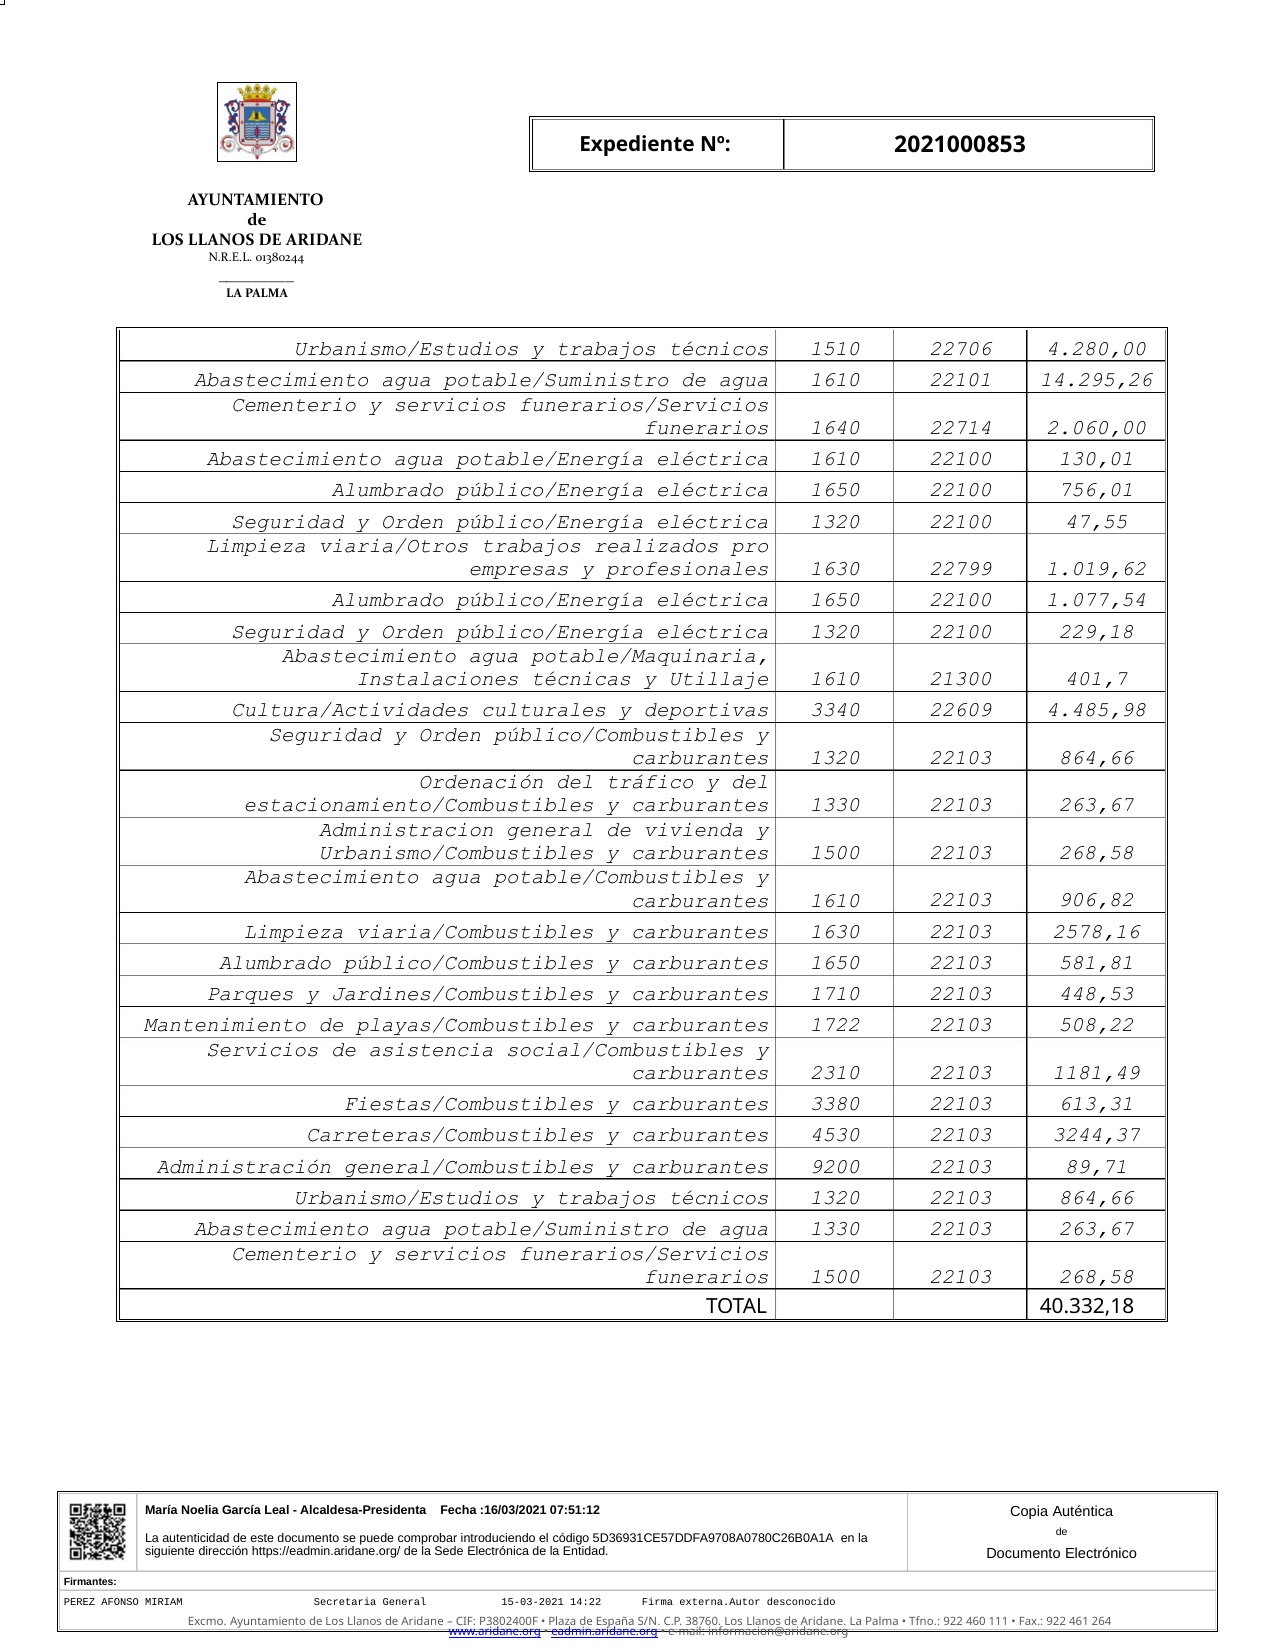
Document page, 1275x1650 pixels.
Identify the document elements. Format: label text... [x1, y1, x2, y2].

text Expediente Nº: [579, 131, 761, 156]
text 22609 [929, 698, 1016, 722]
text empresas y profesionales 1630 [468, 557, 884, 580]
text carburantes 1610 [631, 889, 884, 912]
text de [247, 212, 387, 228]
picture [117, 328, 1167, 1321]
text Urbanismo/Estudios y trabajos técnicos 1320 [293, 1185, 884, 1209]
text 22103 [929, 1013, 1016, 1037]
text 22100 [929, 509, 1016, 533]
text Carreteras/Combustibles y carburantes 4530 [306, 1123, 884, 1147]
text 22103 [929, 1217, 1016, 1240]
text PEREZ AFONSO MIRIAM [63, 1596, 200, 1607]
text 22100 [929, 478, 1016, 502]
text María Noelia García Leal - Alcaldesa-Presidenta Fecha :16/03/2021 07:51:12 [145, 1503, 626, 1517]
text 21300 [929, 667, 1016, 690]
text Seguridad y Orden público/Combustibles y [268, 723, 884, 746]
text estacionamiento/Combustibles y carburantes 1330 [243, 793, 884, 817]
text Parques y Jardines/Combustibles y carburantes 1710 [206, 982, 884, 1005]
text Administración general/Combustibles y carburantes 9200 [156, 1154, 884, 1178]
text Mantenimiento de playas/Combustibles y carburantes 1722 [143, 1013, 884, 1037]
text La autenticidad de este documento se puede comprobar introduciendo el código 5D36931CE57DDFA9708A0780C26B0A1A en la [145, 1531, 894, 1545]
text 906,82 [1058, 888, 1164, 912]
text Documento Electrónico [986, 1545, 1159, 1561]
text 22100 [929, 588, 1016, 612]
text Urbanismo/Estudios y trabajos técnicos 1510 [293, 337, 884, 360]
text 448,53 [1058, 982, 1164, 1005]
text 22799 [929, 557, 1016, 580]
text 22103 [929, 1092, 1016, 1115]
text LA PALMA [226, 287, 317, 300]
text Alumbrado público/Energía eléctrica 1650 [331, 588, 884, 612]
text 1.019,62 [1046, 557, 1171, 580]
text Abastecimiento agua potable/Combustibles y [243, 865, 884, 889]
text Abastecimiento agua potable/Energía eléctrica 1610 [206, 447, 884, 470]
text 22103 [929, 1154, 1016, 1178]
text Urbanismo/Combustibles y carburantes 1500 [318, 841, 884, 864]
text carburantes 1320 [631, 746, 884, 769]
text Seguridad y Orden público/Energía eléctrica 1320 [231, 619, 884, 643]
text Fiestas/Combustibles y carburantes 3380 [343, 1092, 884, 1115]
text Abastecimiento agua potable/Suministro de agua 1330 [193, 1217, 884, 1240]
text funerarios 1640 [643, 416, 884, 439]
text 229,18 [1058, 619, 1171, 643]
text 47,55 [1064, 509, 1171, 533]
text 263,67 [1058, 1217, 1158, 1240]
text Excmo. Ayuntamiento de Los Llanos de Aridane – CIF: P3802400F • Plaza de España S/N. C.P. 38760. Los Llanos de Aridane. La Palma • Tfno.: 922 460 111 • Fax.: 922 461 264 [188, 1614, 1112, 1628]
text TOTAL [706, 1294, 793, 1318]
text N.R.E.L. 01380244 [208, 252, 327, 264]
text 4.485,98 [1046, 698, 1171, 722]
text 40.332,18 [1039, 1294, 1177, 1318]
text Administracion general de vivienda y [318, 818, 884, 841]
picture [58, 1492, 1217, 1631]
text 2021000853 [894, 130, 1066, 158]
text 508,22 [1058, 1013, 1164, 1037]
text 268,58 [1058, 1264, 1158, 1288]
text Copia Auténtica [1010, 1503, 1135, 1520]
text 581,81 [1058, 950, 1164, 974]
text 1181,49 [1052, 1060, 1164, 1084]
text Seguridad y Orden público/Energía eléctrica 1320 [231, 509, 884, 533]
text 22714 [929, 415, 1016, 439]
text 22706 [929, 337, 1016, 360]
text carburantes 2310 [631, 1061, 884, 1084]
text 130,01 [1058, 447, 1171, 470]
picture [218, 83, 296, 161]
text Alumbrado público/Energía eléctrica 1650 [331, 478, 884, 502]
text Limpieza viaria/Otros trabajos realizados pro [206, 534, 884, 557]
text 22103 [929, 1185, 1016, 1209]
text Secretaria General [313, 1596, 443, 1607]
text 22103 [929, 793, 1016, 817]
text 89,71 [1064, 1154, 1164, 1178]
text AYUNTAMIENTO [188, 192, 387, 208]
text 756,01 [1058, 478, 1171, 502]
text Firmantes: [63, 1576, 200, 1588]
text Ordenación del tráfico y del [418, 770, 793, 793]
text _ [317, 267, 327, 284]
text 2578,16 [1052, 919, 1164, 943]
text 864,66 [1058, 745, 1158, 769]
text 22100 [929, 447, 1016, 470]
text 613,31 [1058, 1092, 1164, 1115]
text 22103 [929, 982, 1016, 1005]
text Limpieza viaria/Combustibles y carburantes 1630 [243, 919, 884, 943]
text 268,58 [1058, 840, 1158, 864]
text Abastecimiento agua potable/Suministro de agua 1610 [193, 368, 884, 392]
text 22103 [929, 840, 1016, 864]
text Servicios de asistencia social/Combustibles y [206, 1038, 884, 1061]
text 22103 [929, 950, 1016, 974]
text siguiente dirección https://eadmin.aridane.org/ de la Sede Electrónica de la Entidad. [145, 1545, 894, 1558]
text Cementerio y servicios funerarios/Servicios [231, 1241, 884, 1265]
text _ [219, 267, 226, 281]
text 263,67 [1058, 793, 1158, 817]
text Alumbrado público/Combustibles y carburantes 1650 [218, 950, 884, 974]
text 3244,37 [1052, 1123, 1164, 1147]
text 22101 [929, 368, 1016, 392]
text 22103 [929, 919, 1016, 943]
text 22103 [929, 888, 1016, 912]
text 22103 [929, 745, 1016, 769]
text Cultura/Actividades culturales y deportivas 3340 [231, 698, 884, 722]
text 14.295,26 [1039, 368, 1177, 392]
text Instalaciones técnicas y Utillaje 1610 [356, 667, 884, 690]
text 401,7 [1064, 667, 1152, 690]
text LOS LLANOS DE ARIDANE [151, 232, 387, 249]
text 22103 [929, 1123, 1016, 1147]
text Cementerio y servicios funerarios/Servicios [231, 393, 884, 416]
text ________ [226, 267, 317, 284]
text Abastecimiento agua potable/Maquinaria, [281, 644, 884, 667]
text 4.280,00 [1046, 337, 1171, 360]
text www.aridane.org • eadmin.aridane.org • e-mail: informacion@aridane.org [448, 1625, 851, 1638]
text Firma externa.Autor desconocido [642, 1596, 860, 1607]
text funerarios 1500 [643, 1265, 884, 1288]
text 22103 [929, 1060, 1016, 1084]
text 15-03-2021 14:22 [501, 1596, 617, 1607]
text 2.060,00 [1046, 415, 1171, 439]
text 22100 [929, 619, 1016, 643]
text 864,66 [1058, 1185, 1158, 1209]
picture [530, 117, 1154, 171]
text 1.077,54 [1046, 588, 1171, 612]
text 22103 [929, 1264, 1016, 1288]
text de [1056, 1526, 1083, 1538]
